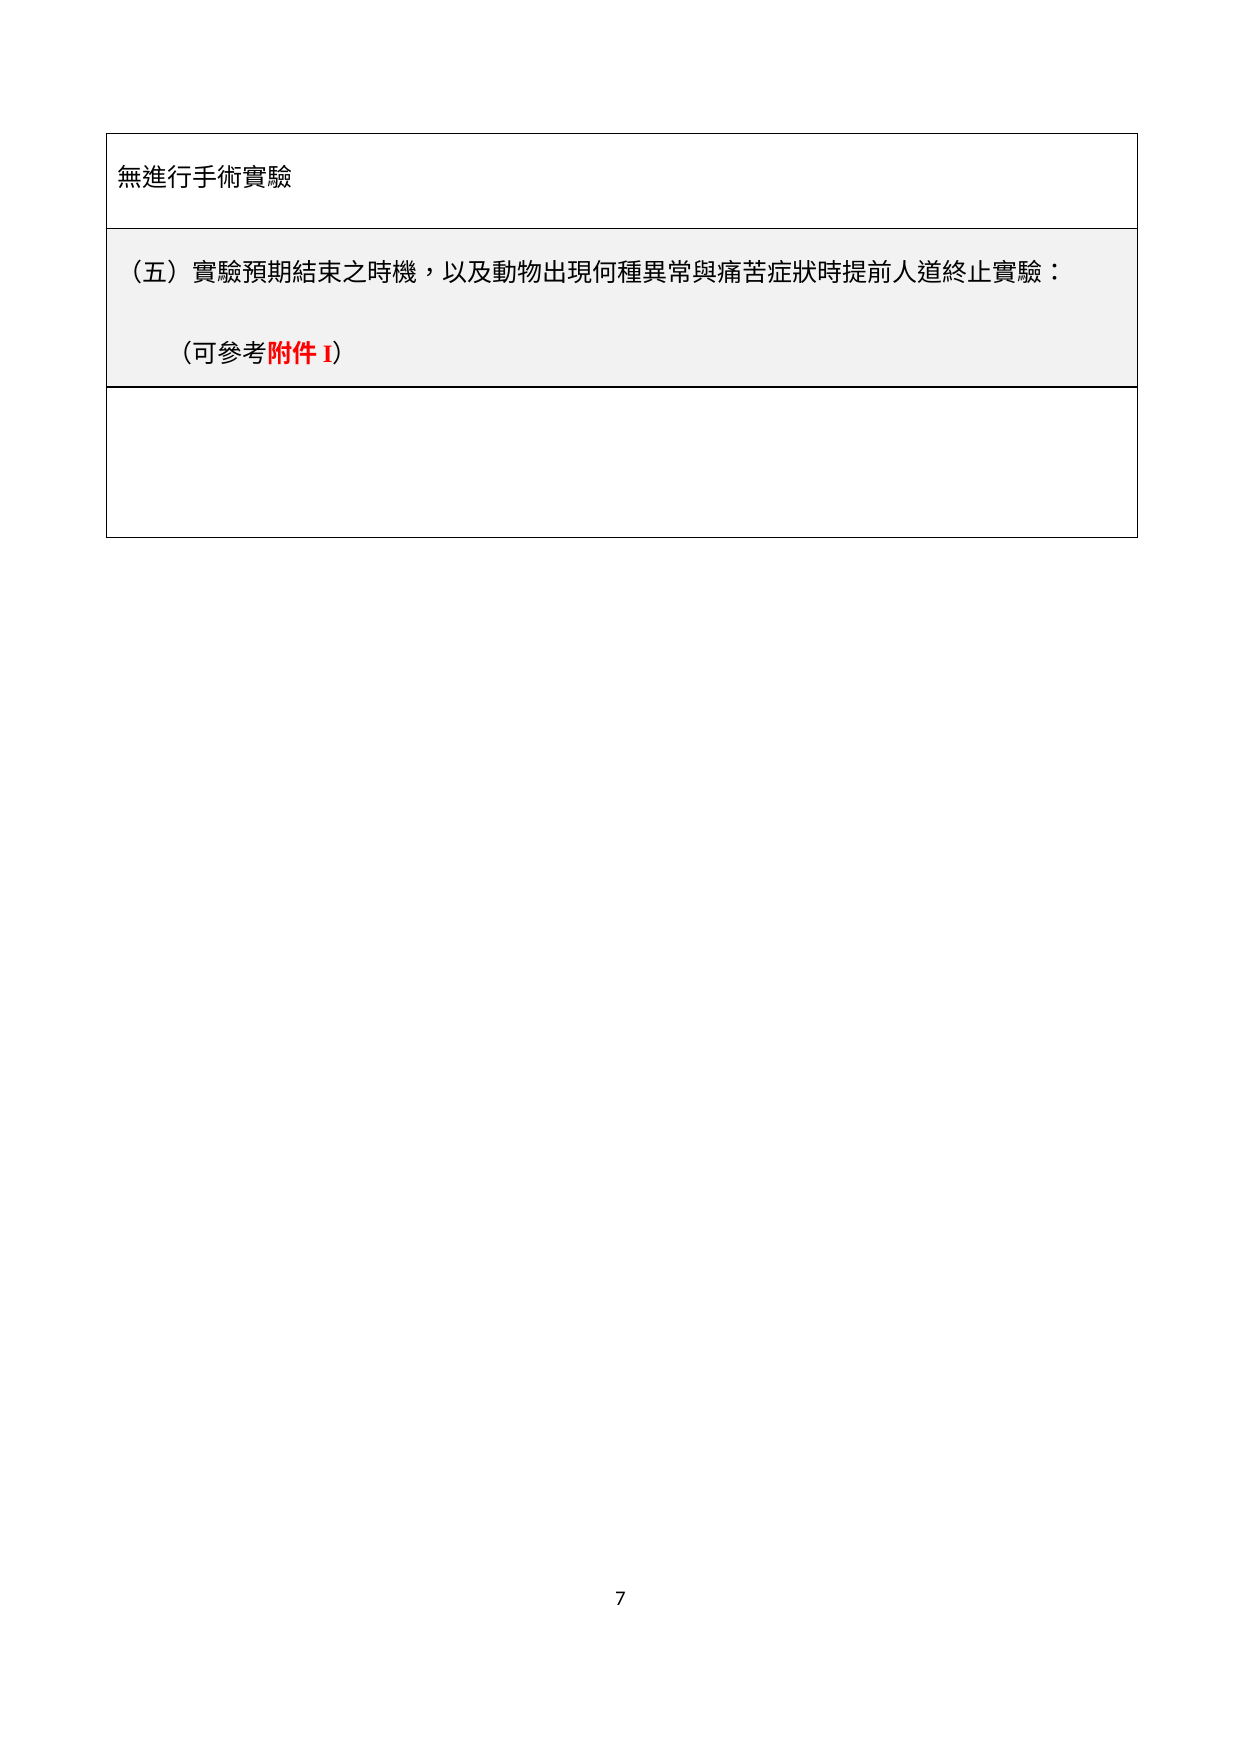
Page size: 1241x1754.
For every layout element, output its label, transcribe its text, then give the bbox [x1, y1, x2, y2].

table_cell （五）實驗預期結束之時機，以及動物出現何種異常與痛苦症狀時提前人道終止實驗： （可參考附件I） [107, 229, 1137, 386]
table_cell [107, 388, 1137, 537]
table_cell 無進行手術實驗 [107, 134, 1137, 228]
